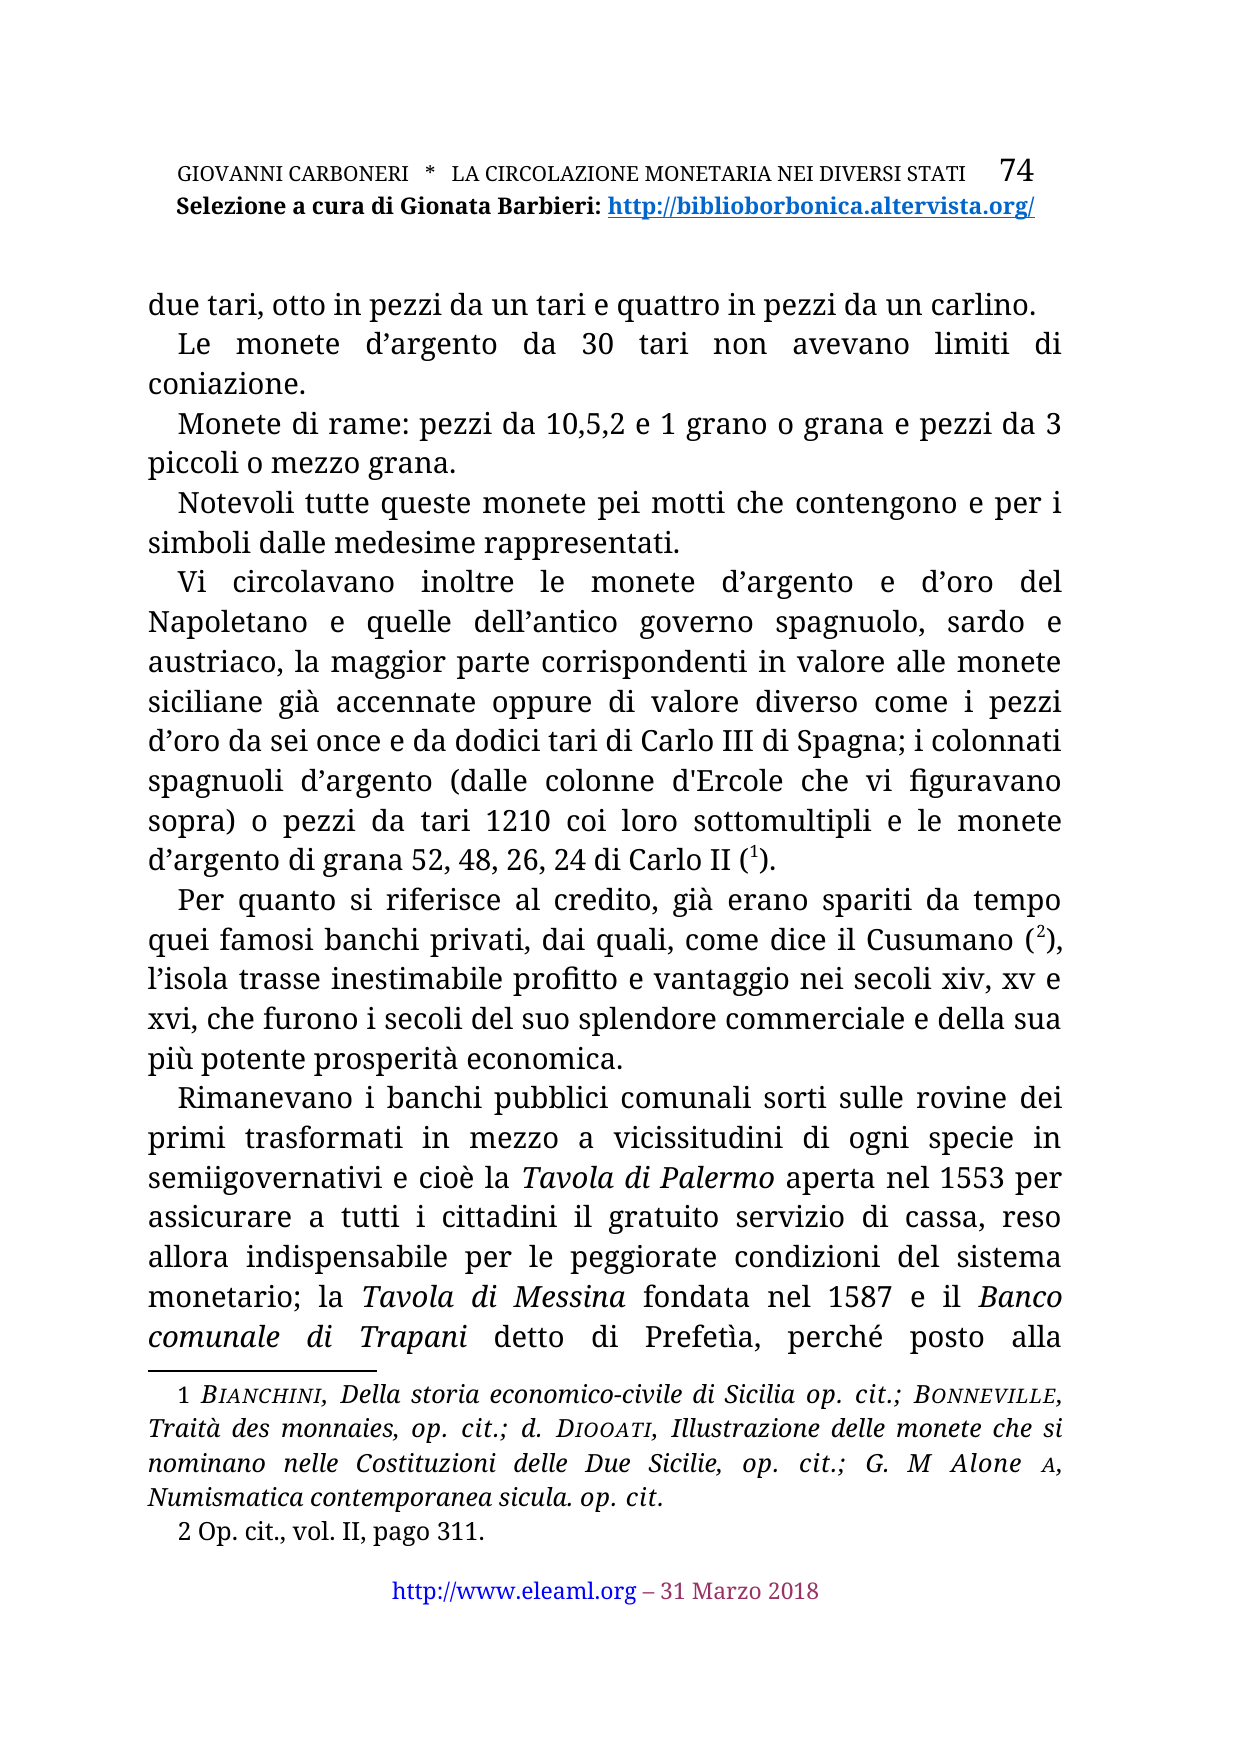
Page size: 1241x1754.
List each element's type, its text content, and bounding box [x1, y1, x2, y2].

text Op. cit., vol. II, pago 311. [148, 1513, 1063, 1547]
text due tari, otto in pezzi da un tari e quattro in pezzi da un carlino. [148, 284, 1063, 324]
text Bianchini, Della storia economico-civile di Sicilia op. cit.; Bonneville, Traità des monnaies, op. cit.; d. Diooati, Illustrazione delle monete che si nominano nelle Costituzioni delle Due Sicilie, op. cit.; G. M Alone a, Numismatica contemporanea sicula. op. cit. [148, 1377, 1063, 1513]
text Rimanevano i banchi pubblici comunali sorti sulle rovine dei primi trasformati in mezzo a vicissitudini di ogni specie in semiigovernativi e cioè la Tavola di Palermo aperta nel 1553 per assicurare a tutti i cittadini il gratuito servizio di cassa, reso allora indispensabile per le peggiorate condizioni del sistema monetario; la Tavola di Messina fondata nel 1587 e il Banco comunale di Trapani detto di Prefetìa, perché posto alla [148, 1078, 1063, 1356]
text Vi circolavano inoltre le monete d’argento e d’oro del Napoletano e quelle dell’antico governo spagnuolo, sardo e austriaco, la maggior parte corrispondenti in valore alle monete siciliane già accennate oppure di valore diverso come i pezzi d’oro da sei once e da dodici tari di Carlo III di Spagna; i colonnati spagnuoli d’argento (dalle colonne d'Ercole che vi figuravano sopra) o pezzi da tari 1210 coi loro sottomultipli e le monete d’argento di grana 52, 48, 26, 24 di Carlo II (). [148, 562, 1063, 879]
text Le monete d’argento da 30 tari non avevano limiti di coniazione. [148, 324, 1063, 403]
text Monete di rame: pezzi da 10,5,2 e 1 grano o grana e pezzi da 3 piccoli o mezzo grana. [148, 403, 1063, 482]
text Notevoli tutte queste monete pei motti che contengono e per i simboli dalle medesime rappresentati. [148, 482, 1063, 562]
text Per quanto si riferisce al credito, già erano spariti da tempo quei famosi banchi privati, dai quali, come dice il Cusumano (), l’isola trasse inestimabile profitto e vantaggio nei secoli xiv, xv e xvi, che furono i secoli del suo splendore commerciale e della sua più potente prosperità economica. [148, 879, 1063, 1078]
